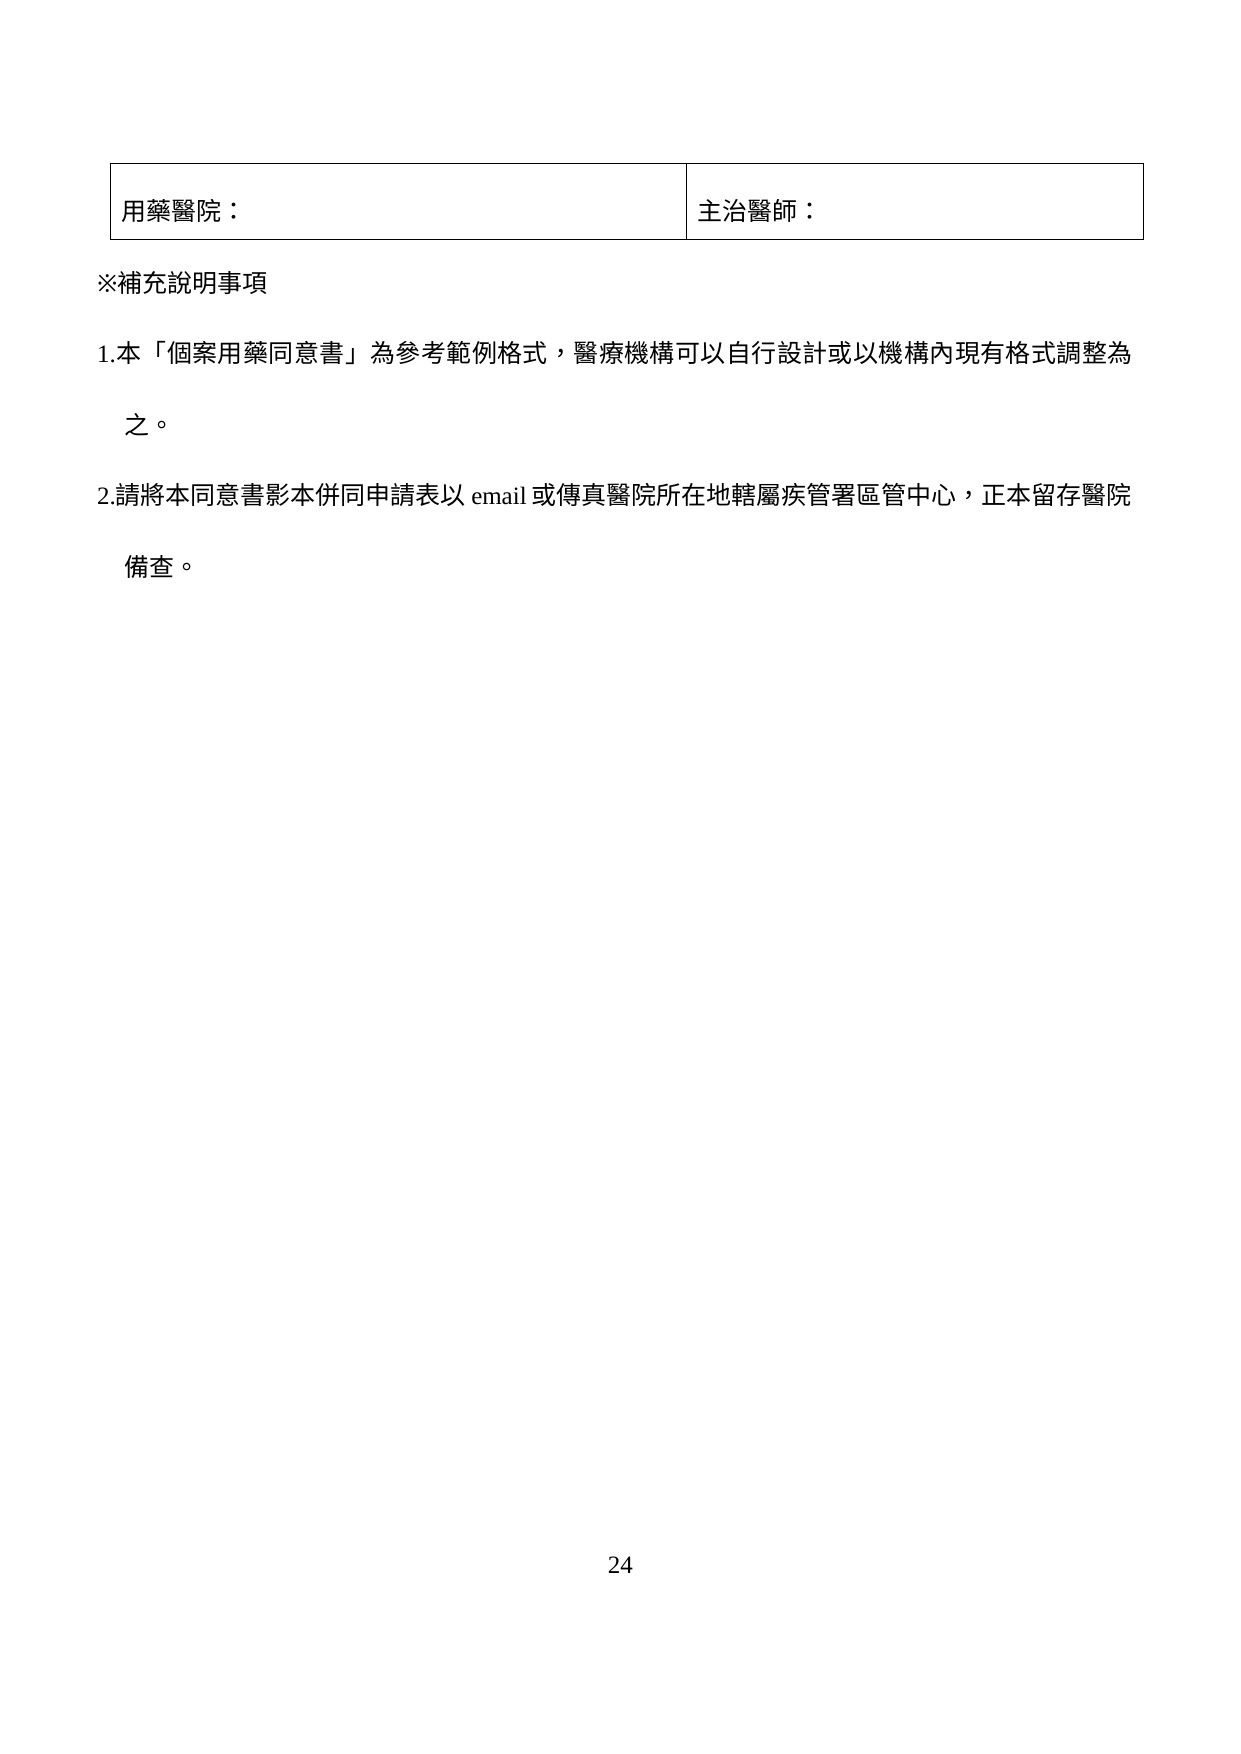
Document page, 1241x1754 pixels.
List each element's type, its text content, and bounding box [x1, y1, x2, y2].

text ※補充說明事項 [97, 240, 1132, 302]
table_cell 用藥醫院： [111, 164, 686, 239]
table_cell 主治醫師： [687, 164, 1143, 239]
text 1.本「個案用藥同意書」為參考範例格式，醫療機構可以自行設計或以機構內現有格式調整為之。 [97, 310, 1132, 444]
text 2.請將本同意書影本併同申請表以email或傳真醫院所在地轄屬疾管署區管中心，正本留存醫院備查。 [97, 452, 1132, 586]
